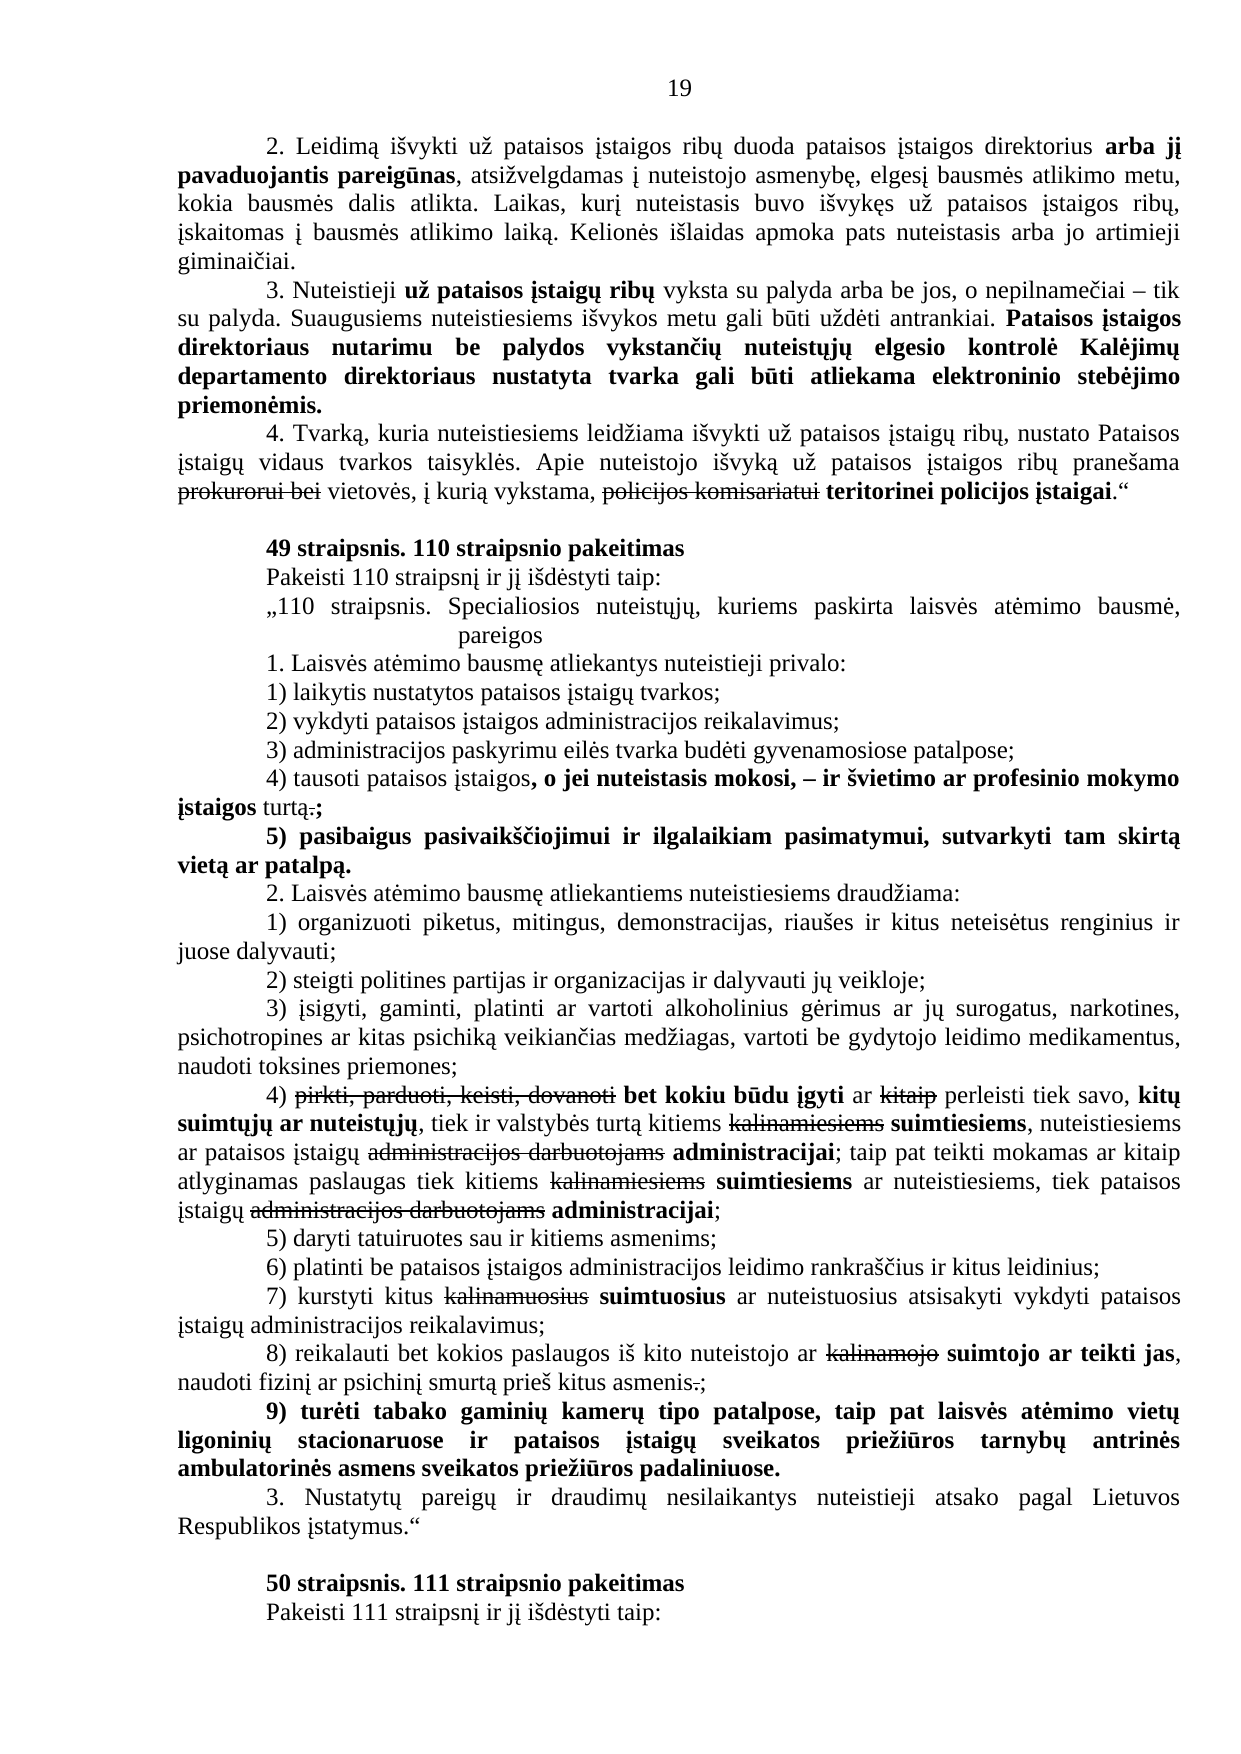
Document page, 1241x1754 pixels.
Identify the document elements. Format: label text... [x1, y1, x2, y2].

text 4. Tvarką, kuria nuteistiesiems leidžiama išvykti už pataisos įstaigų ribų, nustato Pataisos įstaigų vidaus tvarkos taisyklės. Apie nuteistojo išvyką už pataisos įstaigos ribų pranešama prokurorui bei vietovės, į kurią vykstama, policijos komisariatui teritorinei policijos įstaigai.“ [177, 418, 1181, 505]
text 2. Laisvės atėmimo bausmę atliekantiems nuteistiesiems draudžiama: [177, 878, 1181, 907]
text Pakeisti 110 straipsnį ir jį išdėstyti taip: [177, 562, 1181, 591]
text 2) vykdyti pataisos įstaigos administracijos reikalavimus; [177, 706, 1181, 735]
text 5) pasibaigus pasivaikščiojimui ir ilgalaikiam pasimatymui, sutvarkyti tam skirtą vietą ar patalpą. [177, 821, 1181, 878]
text 49 straipsnis. 110 straipsnio pakeitimas [177, 533, 1181, 562]
text 6) platinti be pataisos įstaigos administracijos leidimo rankraščius ir kitus leidinius; [177, 1252, 1181, 1281]
text 9) turėti tabako gaminių kamerų tipo patalpose, taip pat laisvės atėmimo vietų ligoninių stacionaruose ir pataisos įstaigų sveikatos priežiūros tarnybų antrinės ambulatorinės asmens sveikatos priežiūros padaliniuose. [177, 1396, 1181, 1482]
text 2) steigti politines partijas ir organizacijas ir dalyvauti jų veikloje; [177, 965, 1181, 993]
text 3. Nuteistieji už pataisos įstaigų ribų vyksta su palyda arba be jos, o nepilnamečiai – tik su palyda. Suaugusiems nuteistiesiems išvykos metu gali būti uždėti antrankiai. Pataisos įstaigos direktoriaus nutarimu be palydos vykstančių nuteistųjų elgesio kontrolė Kalėjimų departamento direktoriaus nustatyta tvarka gali būti atliekama elektroninio stebėjimo priemonėmis. [177, 275, 1181, 418]
text 3) įsigyti, gaminti, platinti ar vartoti alkoholinius gėrimus ar jų surogatus, narkotines, psichotropines ar kitas psichiką veikiančias medžiagas, vartoti be gydytojo leidimo medikamentus, naudoti toksines priemones; [177, 993, 1181, 1080]
text 7) kurstyti kitus kalinamuosius suimtuosius ar nuteistuosius atsisakyti vykdyti pataisos įstaigų administracijos reikalavimus; [177, 1281, 1181, 1338]
text 3) administracijos paskyrimu eilės tvarka budėti gyvenamosiose patalpose; [177, 735, 1181, 763]
text 4) tausoti pataisos įstaigos, o jei nuteistasis mokosi, – ir švietimo ar profesinio mokymo įstaigos turtą.; [177, 763, 1181, 821]
text 4) pirkti, parduoti, keisti, dovanoti bet kokiu būdu įgyti ar kitaip perleisti tiek savo, kitų suimtųjų ar nuteistųjų, tiek ir valstybės turtą kitiems kalinamiesiems suimtiesiems, nuteistiesiems ar pataisos įstaigų administracijos darbuotojams administracijai; taip pat teikti mokamas ar kitaip atlyginamas paslaugas tiek kitiems kalinamiesiems suimtiesiems ar nuteistiesiems, tiek pataisos įstaigų administracijos darbuotojams administracijai; [177, 1080, 1181, 1223]
text 8) reikalauti bet kokios paslaugos iš kito nuteistojo ar kalinamojo suimtojo ar teikti jas, naudoti fizinį ar psichinį smurtą prieš kitus asmenis.; [177, 1338, 1181, 1396]
text 50 straipsnis. 111 straipsnio pakeitimas [177, 1568, 1181, 1597]
text 1) laikytis nustatytos pataisos įstaigų tvarkos; [177, 677, 1181, 706]
text 5) daryti tatuiruotes sau ir kitiems asmenims; [177, 1223, 1181, 1252]
text 1. Laisvės atėmimo bausmę atliekantys nuteistieji privalo: [177, 648, 1181, 677]
text „110 straipsnis. Specialiosios nuteistųjų, kuriems paskirta laisvės atėmimo bausmė, pareigos [266, 591, 1181, 648]
text 2. Leidimą išvykti už pataisos įstaigos ribų duoda pataisos įstaigos direktorius arba jį pavaduojantis pareigūnas, atsižvelgdamas į nuteistojo asmenybę, elgesį bausmės atlikimo metu, kokia bausmės dalis atlikta. Laikas, kurį nuteistasis buvo išvykęs už pataisos įstaigos ribų, įskaitomas į bausmės atlikimo laiką. Kelionės išlaidas apmoka pats nuteistasis arba jo artimieji giminaičiai. [177, 131, 1181, 275]
text 3. Nustatytų pareigų ir draudimų nesilaikantys nuteistieji atsako pagal Lietuvos Respublikos įstatymus.“ [177, 1482, 1181, 1540]
text 1) organizuoti piketus, mitingus, demonstracijas, riaušes ir kitus neteisėtus renginius ir juose dalyvauti; [177, 907, 1181, 965]
text Pakeisti 111 straipsnį ir jį išdėstyti taip: [177, 1597, 1181, 1626]
